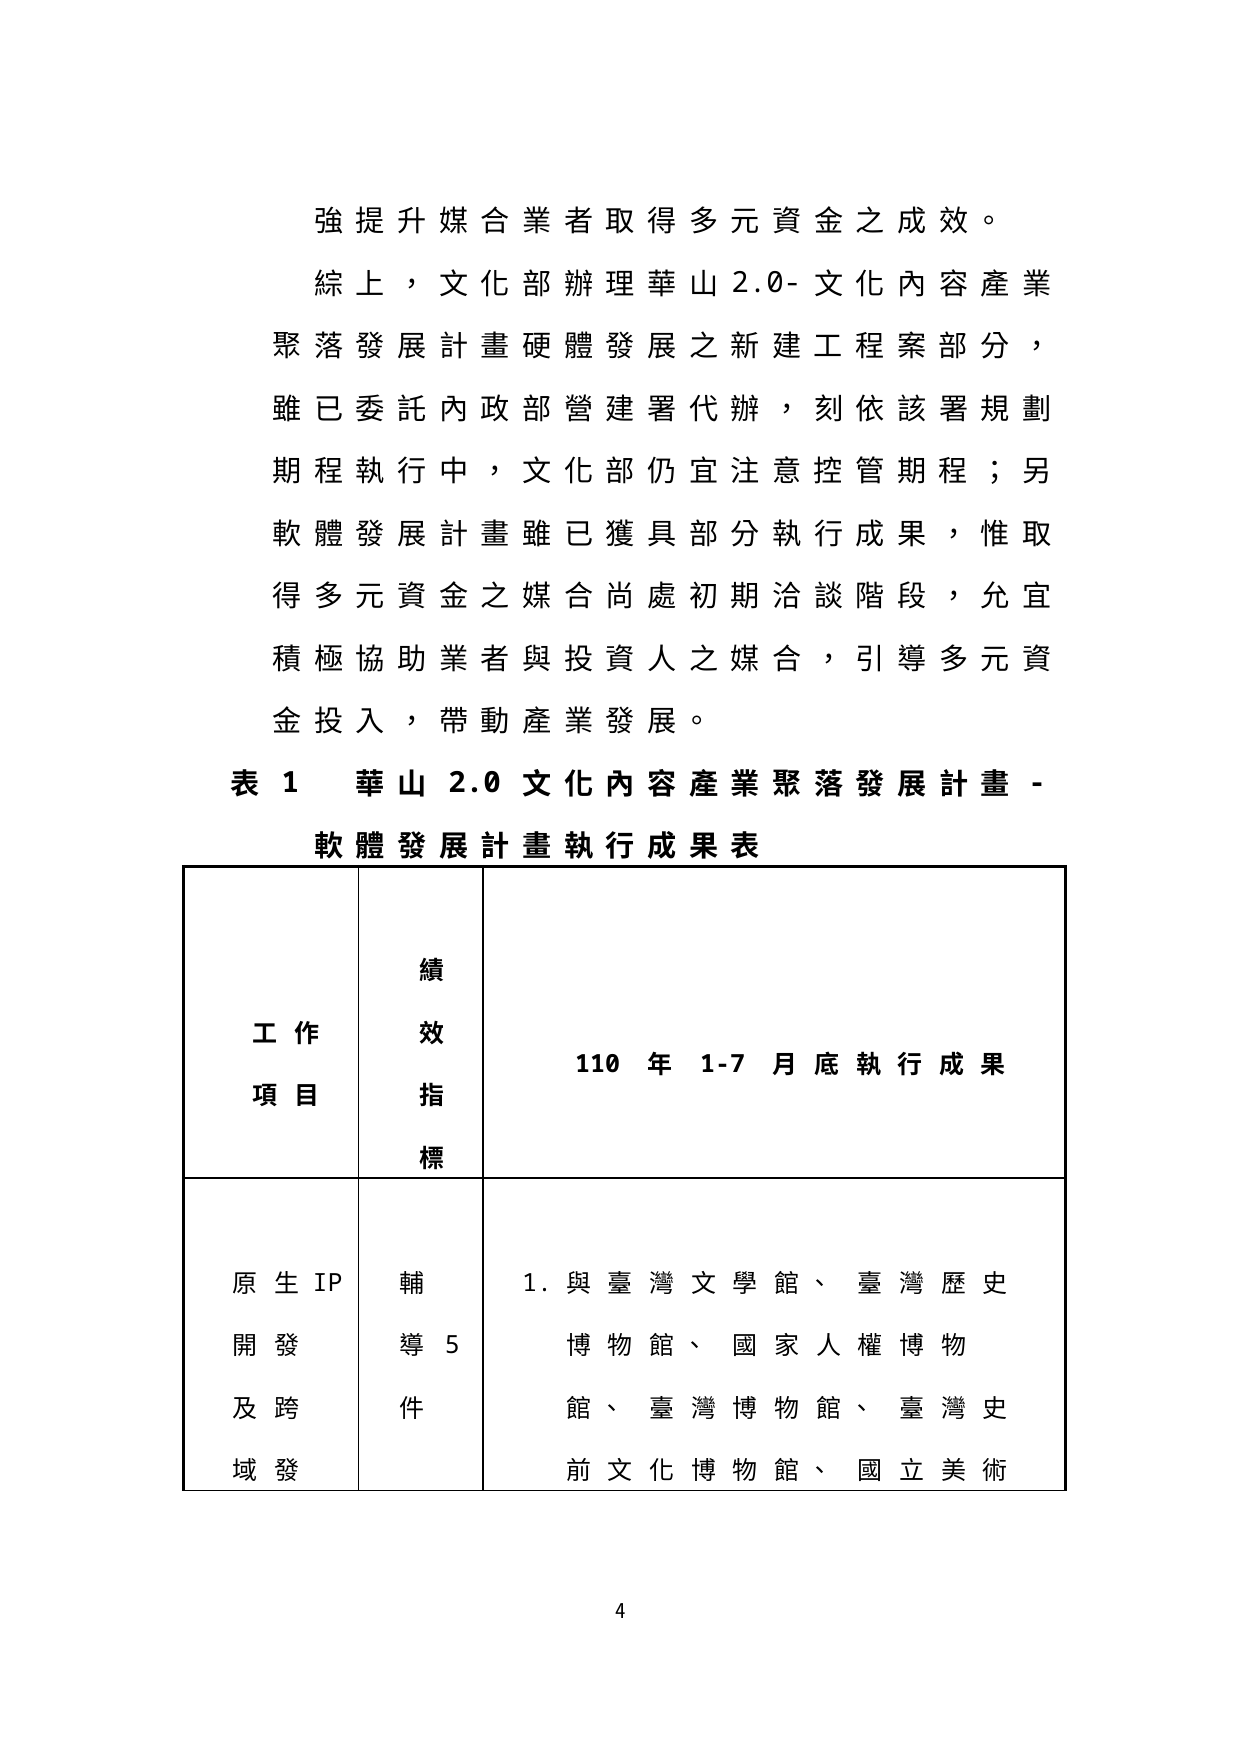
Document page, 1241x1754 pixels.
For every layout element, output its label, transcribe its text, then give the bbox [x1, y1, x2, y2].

text 綜上，文化部辦理華山2.0-文化內容產業聚落發展計畫硬體發展之新建工程案部分，雖已委託內政部營建署代辦，刻依該署規劃期程執行中，文化部仍宜注意控管期程；另軟體發展計畫雖已獲具部分執行成果，惟取得多元資金之媒合尚處初期洽談階段，允宜積極協助業者與投資人之媒合，引導多元資金投入，帶動產業發展。 [242, 240, 1058, 740]
text 以上顯示，本案軟體發展計畫雖已獲具部分成果，惟有關媒合業者取得多元資金工作項目，雖已與4家新創業者洽談合作，但尚處初期洽談階段，亦即目前尚無成功媒合取得多元資金之案例，爰此，允宜加強提升媒合業者取得多元資金之成效。 [271, 177, 1058, 240]
table_header 110年1-7月底執行成果 [484, 868, 1064, 1177]
table_cell 輔導5件 [359, 1179, 482, 1490]
table_cell 原生IP開發及跨域發 [185, 1179, 358, 1490]
table_header 工作項目 [185, 868, 358, 1177]
text 表1 華山2.0文化內容產業聚落發展計畫-軟體發展計畫執行成果表 [186, 740, 1058, 865]
table_header 績效指標 [359, 868, 482, 1177]
table_cell 1.與臺灣文學館、臺灣歷史博物館、國家人權博物館、臺灣博物館、臺灣史前文化博物館、國立美術 [484, 1179, 1064, 1490]
